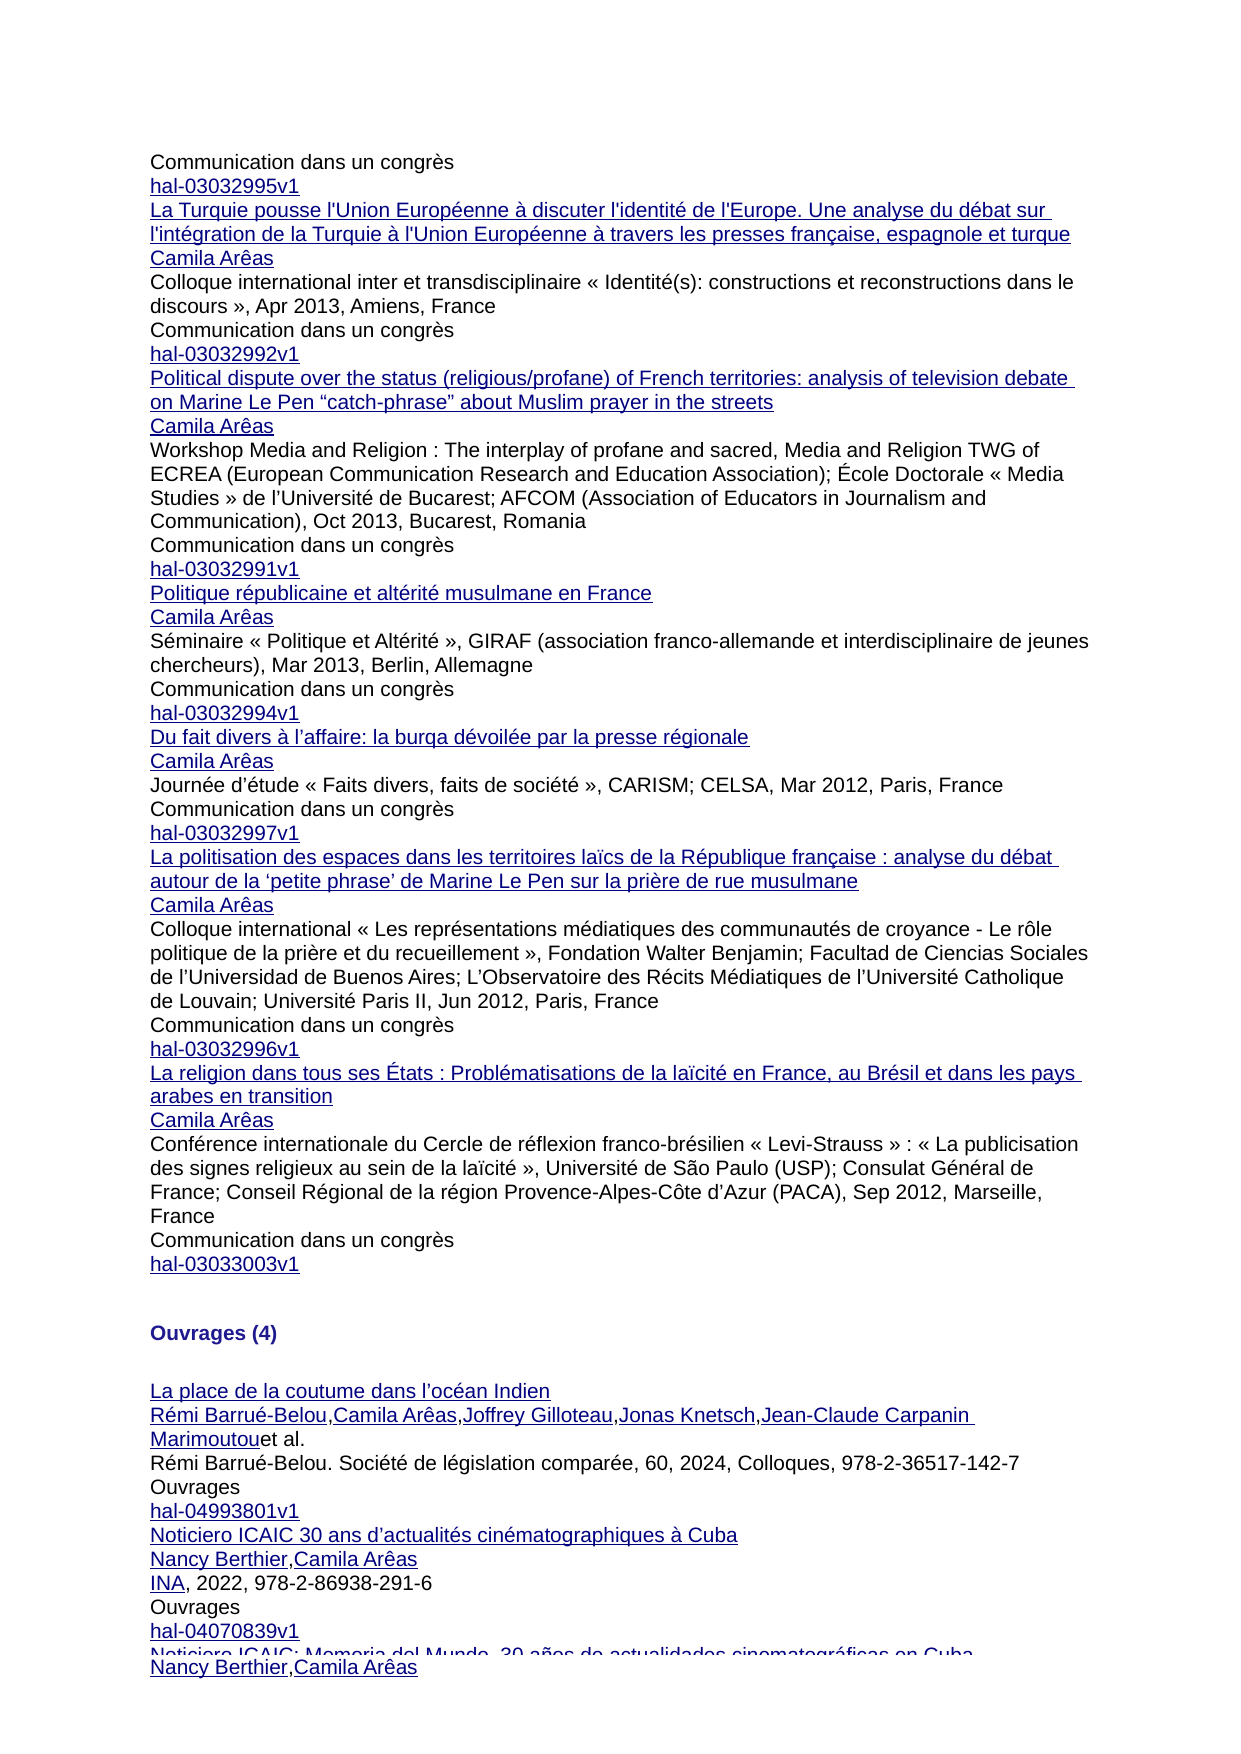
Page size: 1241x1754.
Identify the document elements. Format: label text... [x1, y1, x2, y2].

table_cell La religion dans tous ses États : Problématisations de la laïcité en France, au Brésil et dans les pays arabes en transition Camila Arêas Conférence internationale du Cercle de réflexion franco-brésilien « Levi-Strauss » : « La publicisation des signes religieux au sein de la laïcité », Université de São Paulo (USP); Consulat Général de France; Conseil Régional de la région Provence-Alpes-Côte d’Azur (PACA), Sep 2012, Marseille, France Communication dans un congrès hal-03033003v1 [150, 1060, 1090, 1276]
table_cell Noticiero ICAIC 30 ans d’actualités cinématographiques à Cuba Nancy Berthier,Camila Arêas INA, 2022, 978-2-86938-291-6 Ouvrages hal-04070839v1 [150, 1523, 1090, 1643]
table_cell Du fait divers à l’affaire: la burqa dévoilée par la presse régionale Camila Arêas Journée d’étude « Faits divers, faits de société », CARISM; CELSA, Mar 2012, Paris, France Communication dans un congrès hal-03032997v1 [150, 725, 1090, 845]
table_cell La politisation des espaces dans les territoires laïcs de la République française : analyse du débat autour de la ‘petite phrase’ de Marine Le Pen sur la prière de rue musulmane Camila Arêas Colloque international « Les représentations médiatiques des communautés de croyance - Le rôle politique de la prière et du recueillement », Fondation Walter Benjamin; Facultad de Ciencias Sociales de l’Universidad de Buenos Aires; L’Observatoire des Récits Médiatiques de l’Université Catholique de Louvain; Université Paris II, Jun 2012, Paris, France Communication dans un congrès hal-03032996v1 [150, 845, 1090, 1060]
table_cell Noticiero ICAIC: Memoria del Mundo. 30 años de actualidades cinematográficas en Cuba Nancy Berthier,Camila Arêas [150, 1643, 1090, 1679]
table_header La place de la coutume dans l’océan Indien Rémi Barrué-Belou,Camila Arêas,Joffrey Gilloteau,Jonas Knetsch,Jean-Claude Carpanin Marimoutouet al. Rémi Barrué-Belou. Société de législation comparée, 60, 2024, Colloques, 978-2-36517-142-7 Ouvrages hal-04993801v1 [150, 1379, 1090, 1523]
table_cell Political dispute over the status (religious/profane) of French territories: analysis of television debate on Marine Le Pen “catch-phrase” about Muslim prayer in the streets Camila Arêas Workshop Media and Religion : The interplay of profane and sacred, Media and Religion TWG of ECREA (European Communication Research and Education Association); École Doctorale « Media Studies » de l’Université de Bucarest; AFCOM (Association of Educators in Journalism and Communication), Oct 2013, Bucarest, Romania Communication dans un congrès hal-03032991v1 [150, 366, 1090, 581]
table_cell La Turquie pousse l'Union Européenne à discuter l'identité de l'Europe. Une analyse du débat sur l'intégration de la Turquie à l'Union Européenne à travers les presses française, espagnole et turque Camila Arêas Colloque international inter et transdisciplinaire « Identité(s): constructions et reconstructions dans le discours », Apr 2013, Amiens, France Communication dans un congrès hal-03032992v1 [150, 198, 1090, 366]
table_cell Politique républicaine et altérité musulmane en France Camila Arêas Séminaire « Politique et Altérité », GIRAF (association franco-allemande et interdisciplinaire de jeunes chercheurs), Mar 2013, Berlin, Allemagne Communication dans un congrès hal-03032994v1 [150, 581, 1090, 725]
subtitle Ouvrages (4) [150, 1321, 1090, 1345]
table_cell Communication dans un congrès hal-03032995v1 [150, 150, 1090, 198]
